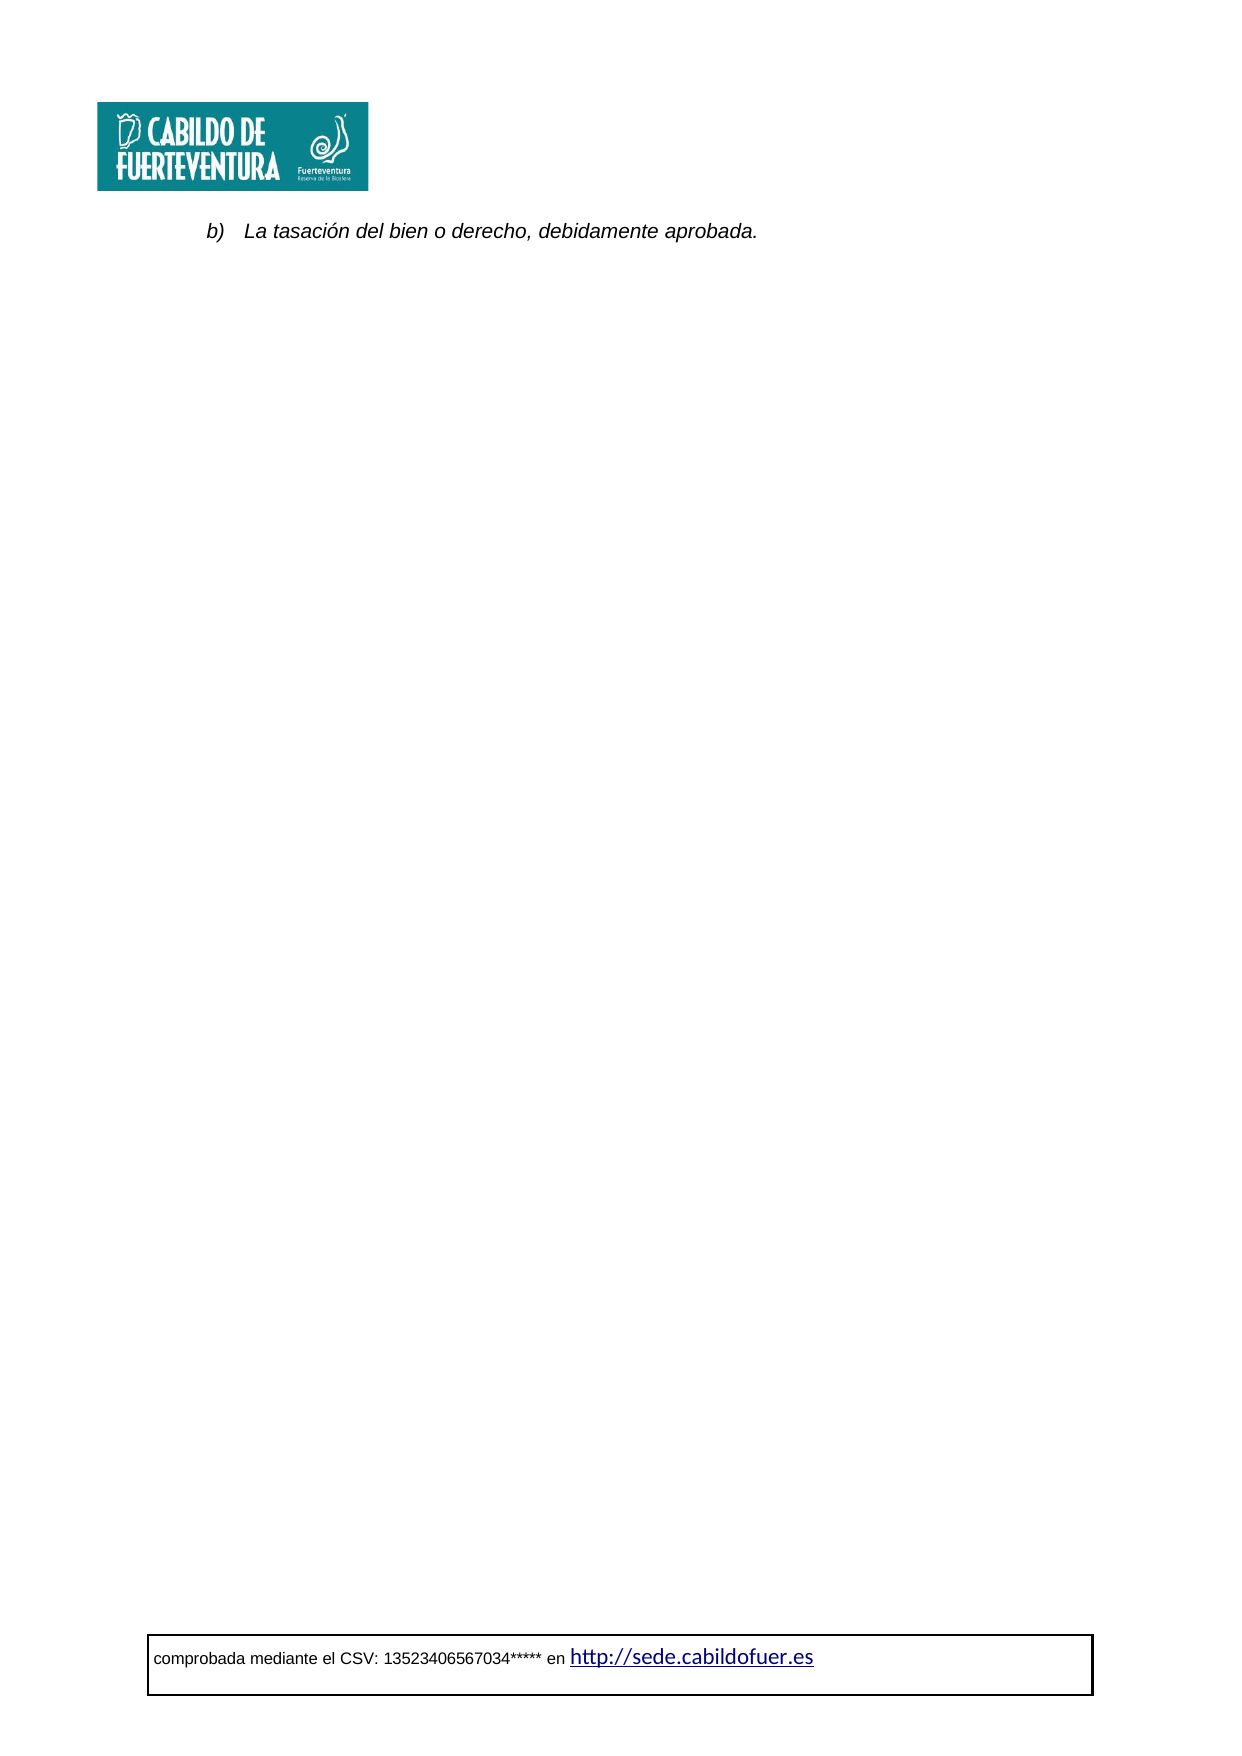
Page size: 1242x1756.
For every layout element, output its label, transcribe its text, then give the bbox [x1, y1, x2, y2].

list La tasación del bien o derecho, debidamente aprobada. [206, 219, 1106, 243]
